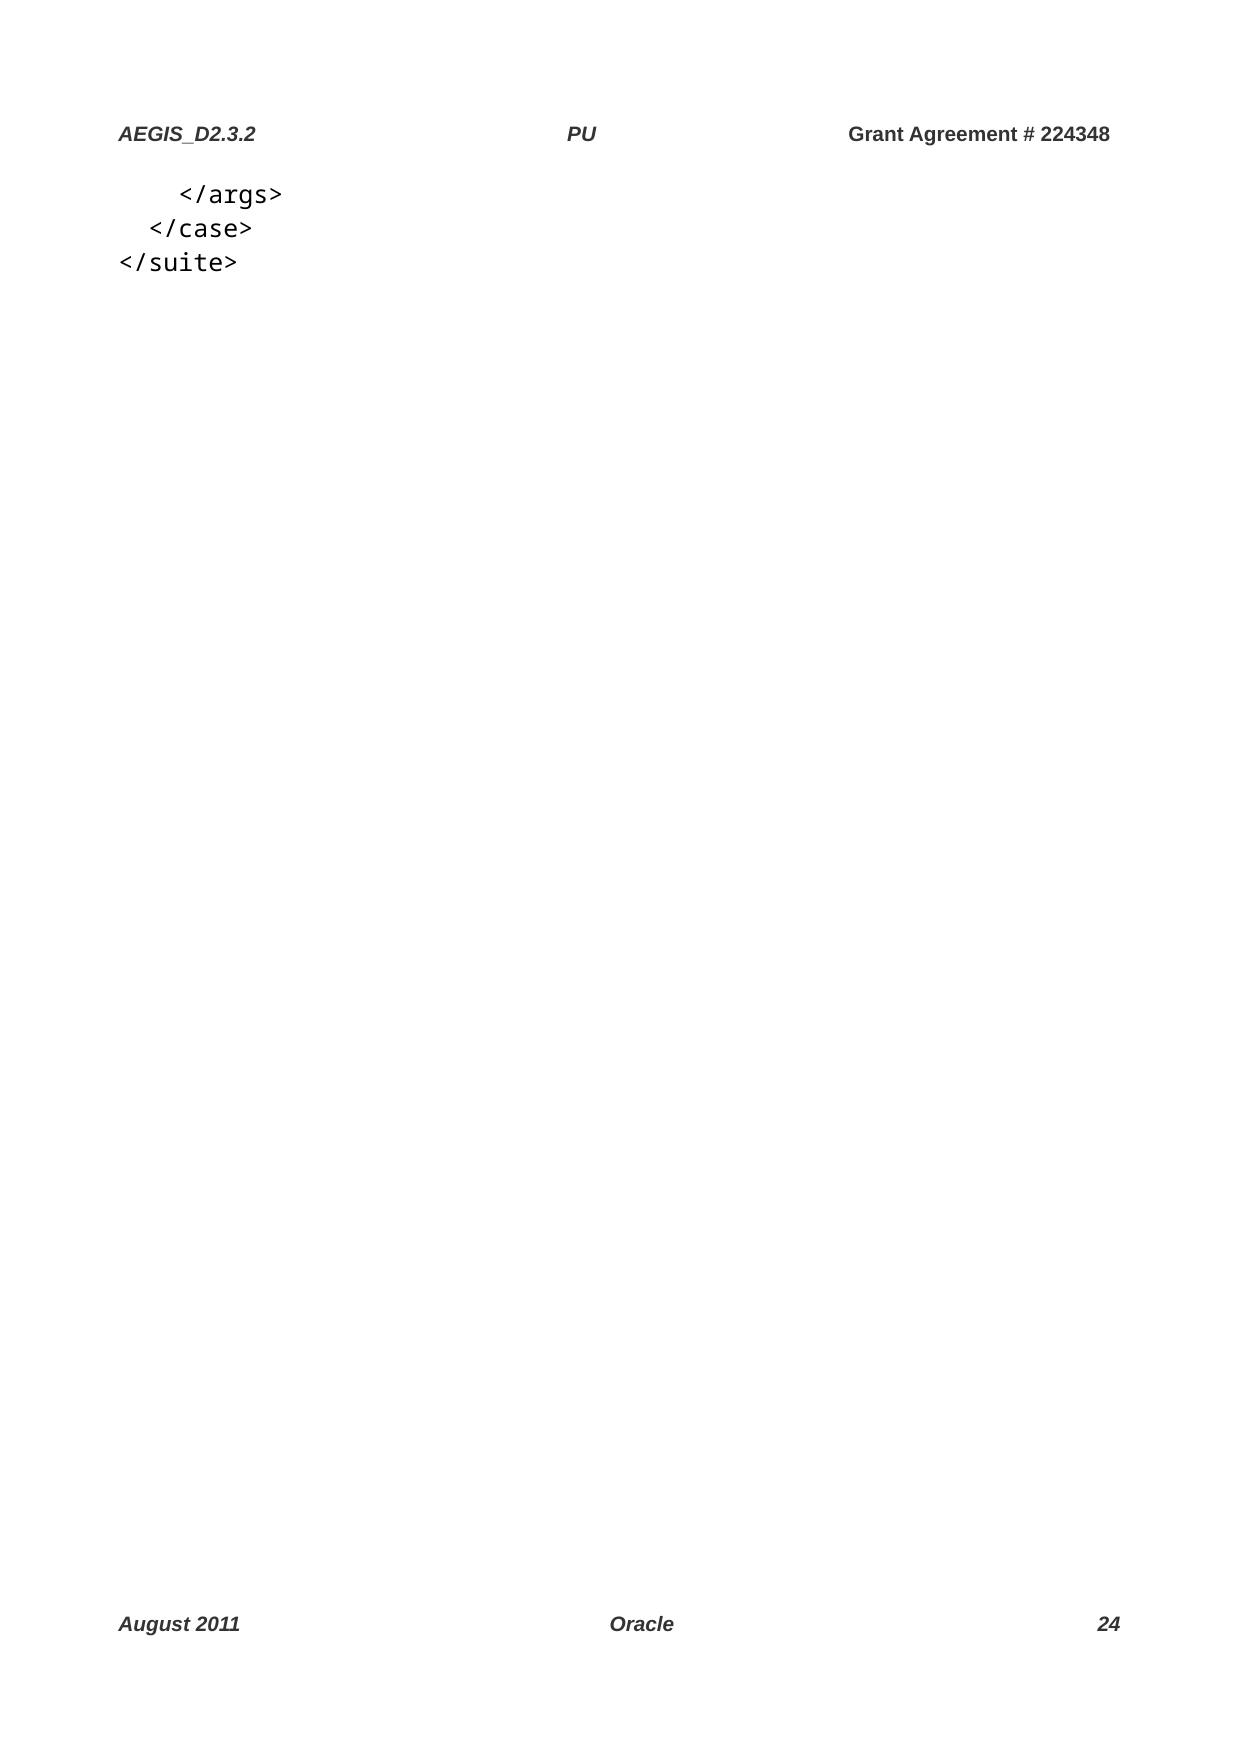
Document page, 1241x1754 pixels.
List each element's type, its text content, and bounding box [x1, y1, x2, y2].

text </args> [118, 176, 1122, 210]
text </suite> [118, 244, 1122, 278]
text </case> [118, 210, 1122, 244]
